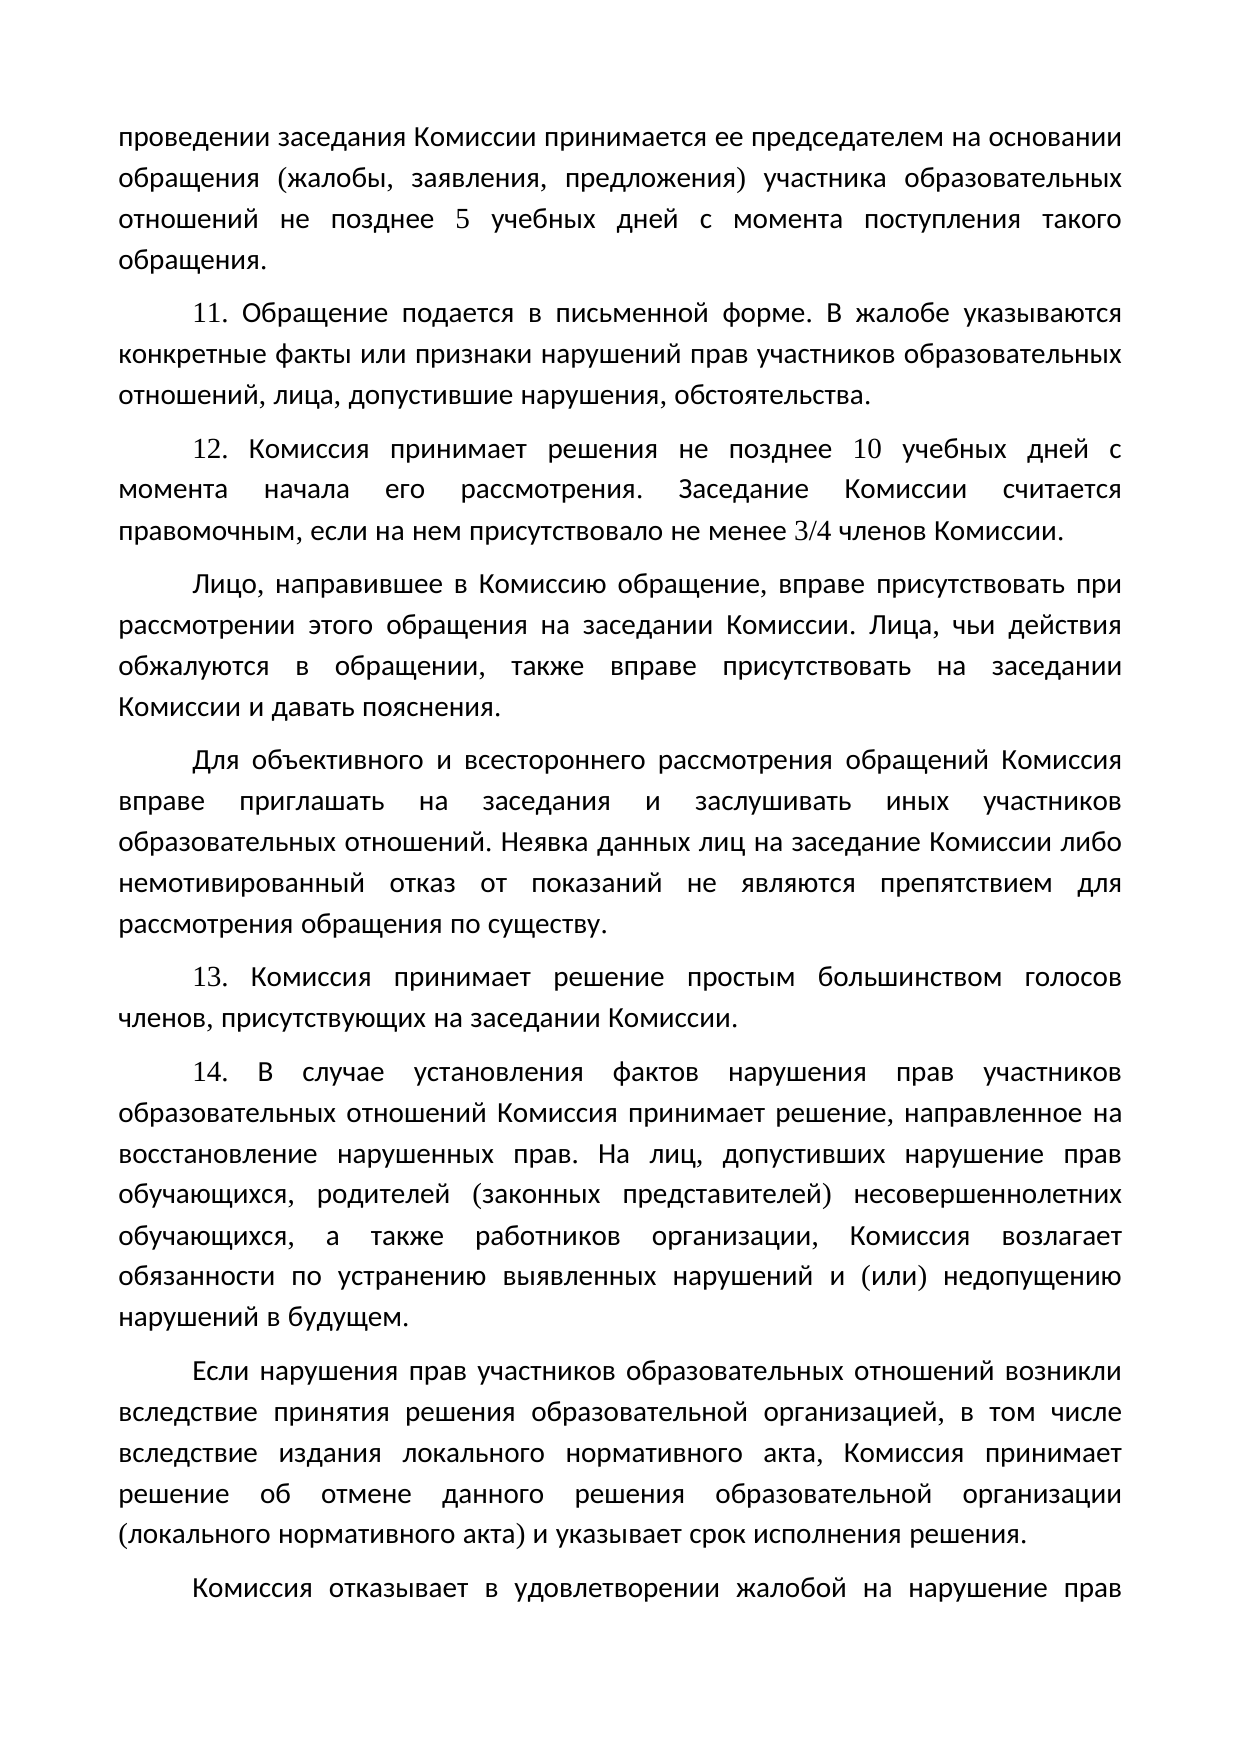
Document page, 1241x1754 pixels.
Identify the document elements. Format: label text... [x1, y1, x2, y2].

text 11. Обращение подается в письменной форме. В жалобе указываются конкретные факты или признаки нарушений прав участников образовательных отношений, лица, допустившие нарушения, обстоятельства. [118, 294, 1122, 412]
text 14. В случае установления фактов нарушения прав участников образовательных отношений Комиссия принимает решение, направленное на восстановление нарушенных прав. На лиц, допустивших нарушение прав обучающихся, родителей (законных представителей) несовершеннолетних обучающихся, а также работников организации, Комиссия возлагает обязанности по устранению выявленных нарушений и (или) недопущению нарушений в будущем. [118, 1053, 1122, 1334]
text Если нарушения прав участников образовательных отношений возникли вследствие принятия решения образовательной организацией, в том числе вследствие издания локального нормативного акта, Комиссия принимает решение об отмене данного решения образовательной организации (локального нормативного акта) и указывает срок исполнения решения. [118, 1352, 1122, 1551]
text Комиссия отказывает в удовлетворении жалобой на нарушение прав [118, 1569, 1122, 1605]
text Для объективного и всестороннего рассмотрения обращений Комиссия вправе приглашать на заседания и заслушивать иных участников образовательных отношений. Неявка данных лиц на заседание Комиссии либо немотивированный отказ от показаний не являются препятствием для рассмотрения обращения по существу. [118, 741, 1122, 941]
text Лицо, направившее в Комиссию обращение, вправе присутствовать при рассмотрении этого обращения на заседании Комиссии. Лица, чьи действия обжалуются в обращении, также вправе присутствовать на заседании Комиссии и давать пояснения. [118, 565, 1122, 723]
text 13. Комиссия принимает решение простым большинством голосов членов, присутствующих на заседании Комиссии. [118, 958, 1122, 1035]
text 12. Комиссия принимает решения не позднее 10 учебных дней с момента начала его рассмотрения. Заседание Комиссии считается правомочным, если на нем присутствовало не менее 3/4 членов Комиссии. [118, 430, 1122, 547]
text проведении заседания Комиссии принимается ее председателем на основании обращения (жалобы, заявления, предложения) участника образовательных отношений не позднее 5 учебных дней с момента поступления такого обращения. [118, 118, 1122, 277]
